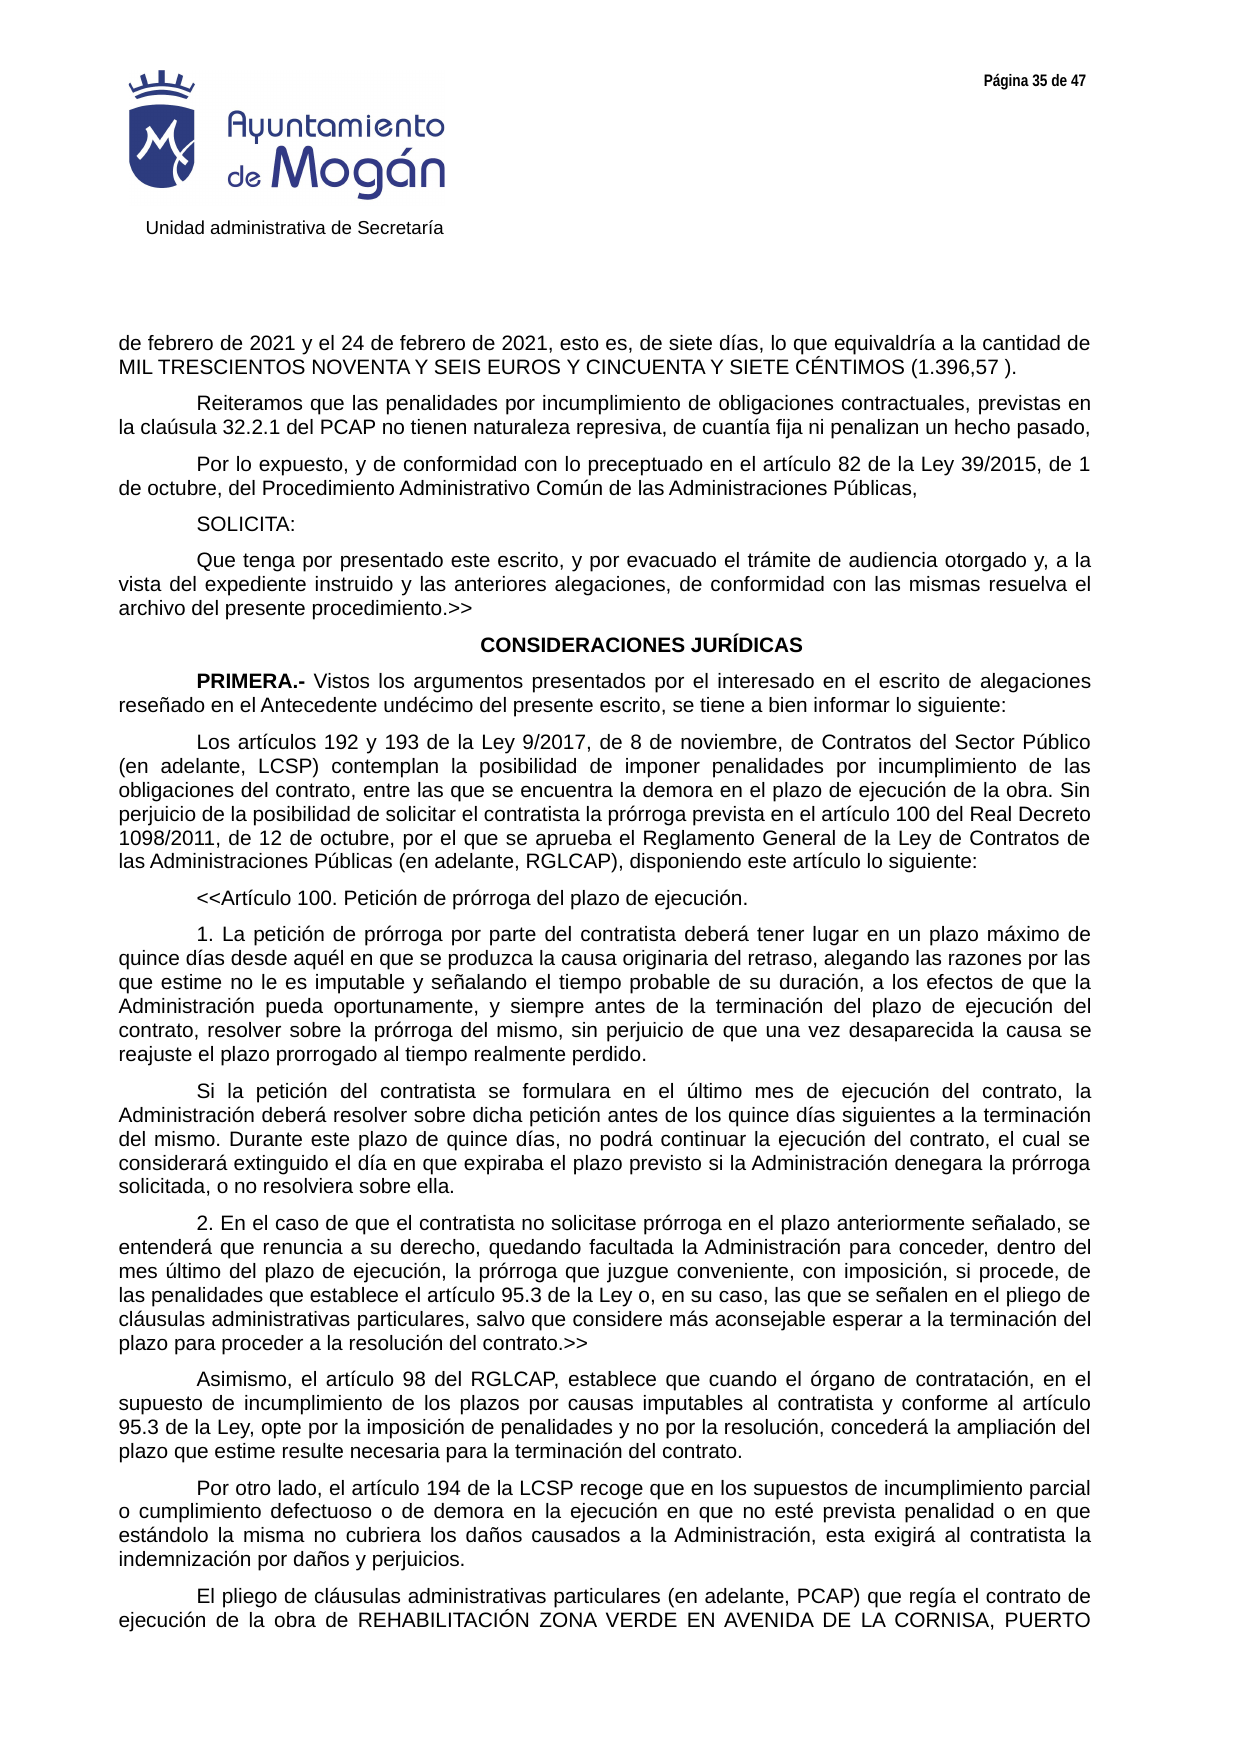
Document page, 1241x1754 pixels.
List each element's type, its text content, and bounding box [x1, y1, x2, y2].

text 2. En el caso de que el contratista no solicitase prórroga en el plazo anteriormente señalado, se entenderá que renuncia a su derecho, quedando facultada la Administración para conceder, dentro del mes último del plazo de ejecución, la prórroga que juzgue conveniente, con imposición, si procede, de las penalidades que establece el artículo 95.3 de la Ley o, en su caso, las que se señalen en el pliego de cláusulas administrativas particulares, salvo que considere más aconsejable esperar a la terminación del plazo para proceder a la resolución del contrato.>> [118, 1211, 1092, 1354]
text PRIMERA.- Vistos los argumentos presentados por el interesado en el escrito de alegaciones reseñado en el Antecedente undécimo del presente escrito, se tiene a bien informar lo siguiente: [118, 669, 1092, 717]
text Por otro lado, el artículo 194 de la LCSP recoge que en los supuestos de incumplimiento parcial o cumplimiento defectuoso o de demora en la ejecución en que no esté prevista penalidad o en que estándolo la misma no cubriera los daños causados a la Administración, esta exigirá al contratista la indemnización por daños y perjuicios. [118, 1475, 1092, 1571]
picture [128, 70, 445, 206]
text <<Artículo 100. Petición de prórroga del plazo de ejecución. [118, 886, 1092, 910]
text CONSIDERACIONES JURÍDICAS [118, 633, 1092, 657]
text de febrero de 2021 y el 24 de febrero de 2021, esto es, de siete días, lo que equivaldría a la cantidad de MIL TRESCIENTOS NOVENTA Y SEIS EUROS Y CINCUENTA Y SIETE CÉNTIMOS (1.396,57 ). [118, 331, 1092, 378]
text Por lo expuesto, y de conformidad con lo preceptuado en el artículo 82 de la Ley 39/2015, de 1 de octubre, del Procedimiento Administrativo Común de las Administraciones Públicas, [118, 451, 1092, 499]
text SOLICITA: [118, 512, 1092, 536]
text Que tenga por presentado este escrito, y por evacuado el trámite de audiencia otorgado y, a la vista del expediente instruido y las anteriores alegaciones, de conformidad con las mismas resuelva el archivo del presente procedimiento.>> [118, 548, 1092, 620]
text Asimismo, el artículo 98 del RGLCAP, establece que cuando el órgano de contratación, en el supuesto de incumplimiento de los plazos por causas imputables al contratista y conforme al artículo 95.3 de la Ley, opte por la imposición de penalidades y no por la resolución, concederá la ampliación del plazo que estime resulte necesaria para la terminación del contrato. [118, 1367, 1092, 1463]
text Reiteramos que las penalidades por incumplimiento de obligaciones contractuales, previstas en la claúsula 32.2.1 del PCAP no tienen naturaleza represiva, de cuantía fija ni penalizan un hecho pasado, [118, 391, 1092, 439]
text Si la petición del contratista se formulara en el último mes de ejecución del contrato, la Administración deberá resolver sobre dicha petición antes de los quince días siguientes a la terminación del mismo. Durante este plazo de quince días, no podrá continuar la ejecución del contrato, el cual se considerará extinguido el día en que expiraba el plazo previsto si la Administración denegara la prórroga solicitada, o no resolviera sobre ella. [118, 1078, 1092, 1198]
text 1. La petición de prórroga por parte del contratista deberá tener lugar en un plazo máximo de quince días desde aquél en que se produzca la causa originaria del retraso, alegando las razones por las que estime no le es imputable y señalando el tiempo probable de su duración, a los efectos de que la Administración pueda oportunamente, y siempre antes de la terminación del plazo de ejecución del contrato, resolver sobre la prórroga del mismo, sin perjuicio de que una vez desaparecida la causa se reajuste el plazo prorrogado al tiempo realmente perdido. [118, 922, 1092, 1066]
text El pliego de cláusulas administrativas particulares (en adelante, PCAP) que regía el contrato de ejecución de la obra de REHABILITACIÓN ZONA VERDE EN AVENIDA DE LA CORNISA, PUERTO [118, 1584, 1092, 1632]
text Los artículos 192 y 193 de la Ley 9/2017, de 8 de noviembre, de Contratos del Sector Público (en adelante, LCSP) contemplan la posibilidad de imponer penalidades por incumplimiento de las obligaciones del contrato, entre las que se encuentra la demora en el plazo de ejecución de la obra. Sin perjuicio de la posibilidad de solicitar el contratista la prórroga prevista en el artículo 100 del Real Decreto 1098/2011, de 12 de octubre, por el que se aprueba el Reglamento General de la Ley de Contratos de las Administraciones Públicas (en adelante, RGLCAP), disponiendo este artículo lo siguiente: [118, 729, 1092, 873]
